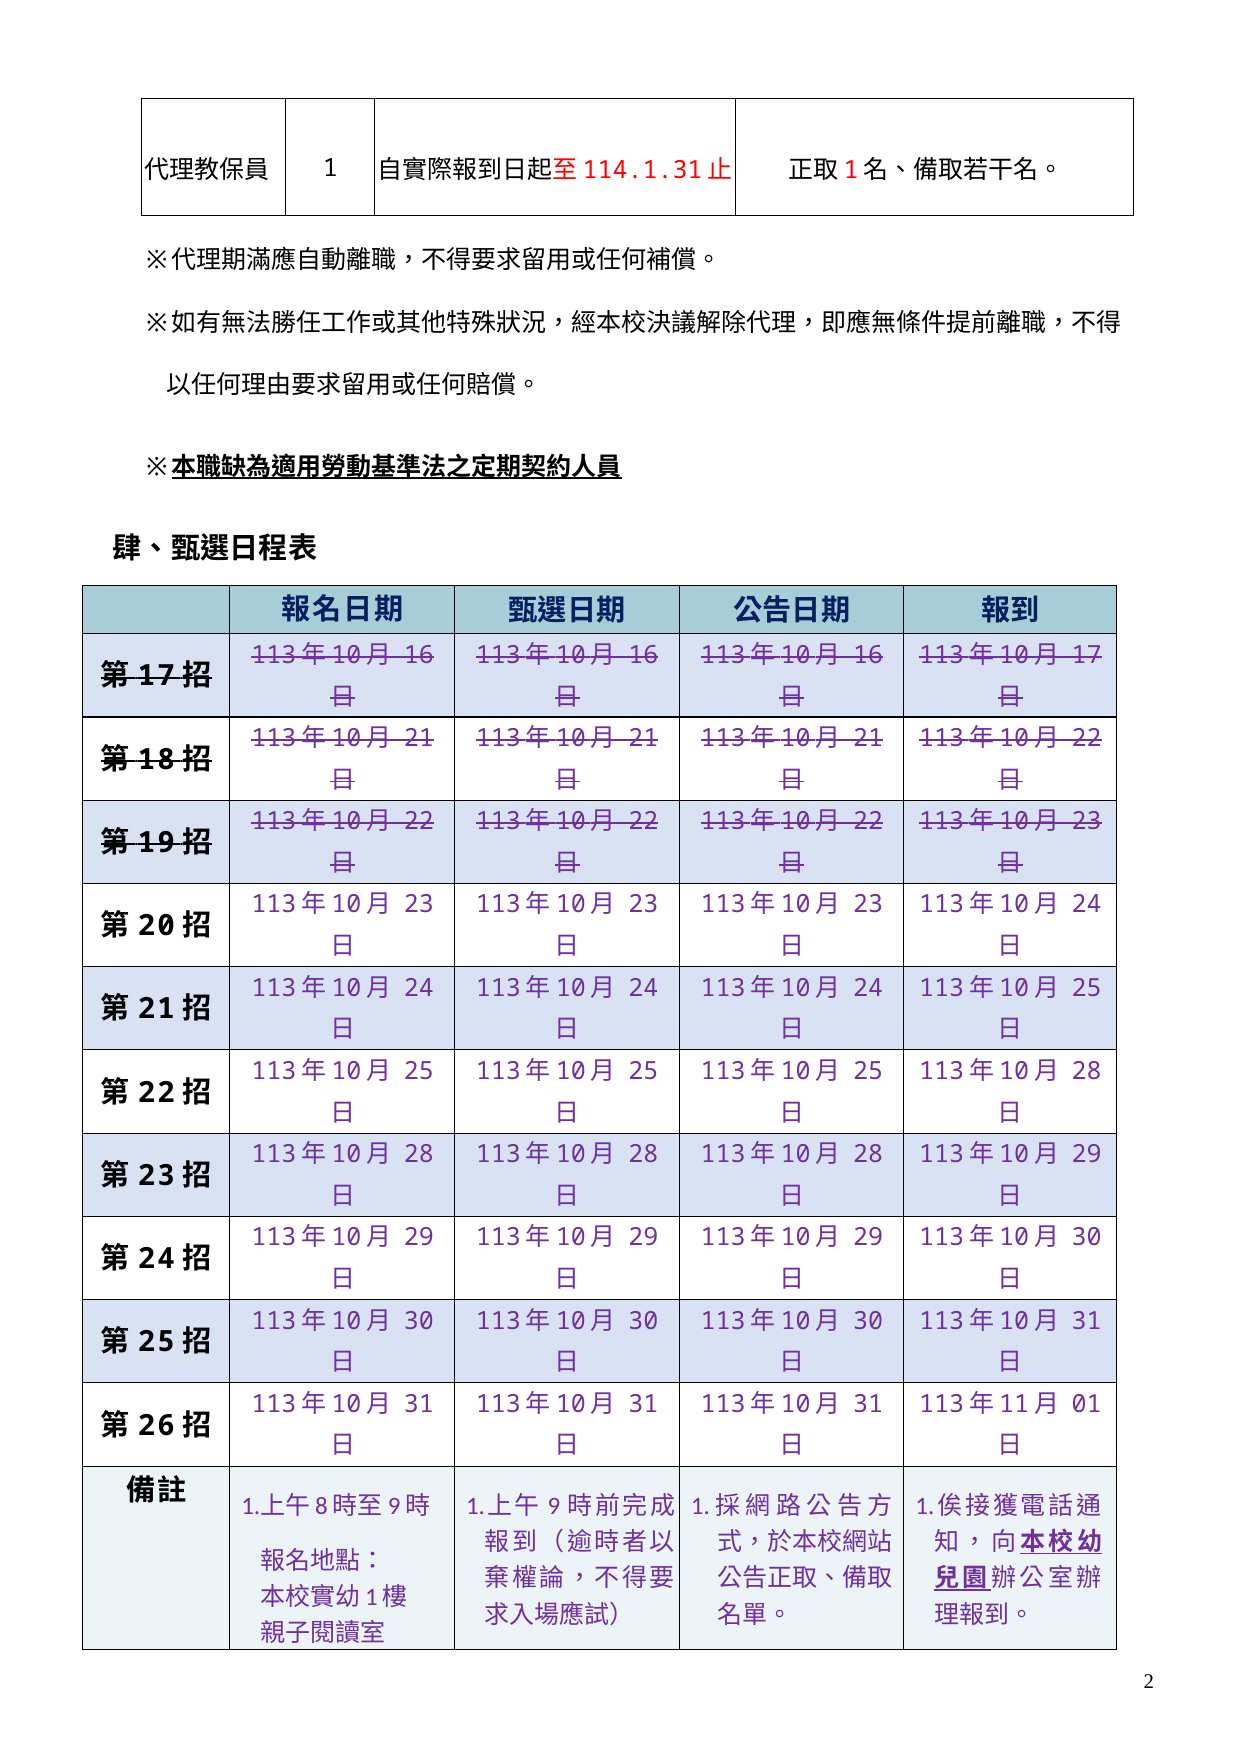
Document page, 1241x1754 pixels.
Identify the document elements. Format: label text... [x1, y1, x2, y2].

table_header 甄選日期 [455, 586, 679, 633]
table_cell 第24招 [83, 1217, 229, 1299]
table_header [83, 586, 229, 633]
table_cell 113年10月 28日 [230, 1134, 454, 1216]
table_cell 113年10月 25日 [680, 1050, 903, 1133]
table_cell 113年10月 24日 [680, 967, 903, 1049]
table_cell 113年10月 17日 [904, 634, 1116, 716]
list 甄選日程表 [112, 504, 1146, 566]
table_cell 自實際報到日起至114.1.31止 [375, 99, 735, 215]
table_cell 113年10月 24日 [455, 967, 679, 1049]
table_cell 第19招 [83, 801, 229, 883]
table_header 報名日期 [230, 586, 454, 633]
table_cell 第23招 [83, 1134, 229, 1216]
table_cell 113年10月 23日 [680, 884, 903, 966]
table_cell 113年10月 21日 [455, 718, 679, 800]
table_cell 113年10月 31日 [230, 1383, 454, 1466]
table_cell 113年10月 25日 [904, 967, 1116, 1049]
table_cell 113年10月 22日 [455, 801, 679, 883]
table_cell 113年10月 21日 [680, 718, 903, 800]
table_cell 1.上午8時至9時 報名地點： 本校實幼1樓 親子閱讀室 [230, 1467, 454, 1649]
table_cell 第26招 [83, 1383, 229, 1466]
table_cell 113年10月 31日 [904, 1300, 1116, 1382]
table_cell 113年10月 25日 [455, 1050, 679, 1133]
table_cell 113年10月 29日 [455, 1217, 679, 1299]
table_cell 113年10月 21日 [230, 718, 454, 800]
table_cell 113年10月 16日 [455, 634, 679, 716]
table_cell 代理教保員 [142, 99, 285, 215]
table_cell 113年10月 16日 [230, 634, 454, 716]
table_cell 113年10月 23日 [230, 884, 454, 966]
table_header 公告日期 [680, 586, 903, 633]
table_cell 第22招 [83, 1050, 229, 1133]
table_cell 113年10月 30日 [904, 1217, 1116, 1299]
table_cell 1.上午9時前完成報到（逾時者以棄權論，不得要求入場應試） [455, 1467, 679, 1649]
table_cell 第17招 [83, 634, 229, 716]
table_cell 113年10月 22日 [904, 718, 1116, 800]
table_cell 1.俟接獲電話通知，向本校幼兒園辦公室辦理報到。 [904, 1467, 1116, 1649]
table_cell 113年10月 29日 [230, 1217, 454, 1299]
table_cell 第21招 [83, 967, 229, 1049]
table_cell 第25招 [83, 1300, 229, 1382]
text ※如有無法勝任工作或其他特殊狀況，經本校決議解除代理，即應無條件提前離職，不得以任何理由要求留用或任何賠償。 [142, 279, 1146, 404]
table_cell 113年10月 29日 [680, 1217, 903, 1299]
table_cell 113年10月 30日 [230, 1300, 454, 1382]
table_cell 113年10月 28日 [455, 1134, 679, 1216]
table_cell 第18招 [83, 718, 229, 800]
table_cell 113年10月 30日 [680, 1300, 903, 1382]
table_cell 113年10月 24日 [904, 884, 1116, 966]
table_cell 113年10月 23日 [455, 884, 679, 966]
table_cell 113年10月 22日 [680, 801, 903, 883]
table_cell 113年10月 23日 [904, 801, 1116, 883]
text ※代理期滿應自動離職，不得要求留用或任何補償。 [142, 216, 1158, 279]
table_cell 第20招 [83, 884, 229, 966]
table_cell 1.採網路公告方式，於本校網站公告正取、備取名單。 [680, 1467, 903, 1649]
table_cell 113年10月 24日 [230, 967, 454, 1049]
table_header 報到 [904, 586, 1116, 633]
table_cell 113年10月 29日 [904, 1134, 1116, 1216]
table_cell 1 [286, 99, 374, 215]
table_cell 113年10月 28日 [680, 1134, 903, 1216]
table_cell 113年10月 22日 [230, 801, 454, 883]
table_cell 113年10月 16日 [680, 634, 903, 716]
table_cell 113年10月 31日 [680, 1383, 903, 1466]
table_cell 113年11月 01日 [904, 1383, 1116, 1466]
table_cell 113年10月 31日 [455, 1383, 679, 1466]
table_cell 正取1名、備取若干名。 [736, 99, 1133, 215]
table_cell 113年10月 28日 [904, 1050, 1116, 1133]
table_cell 113年10月 25日 [230, 1050, 454, 1133]
table_cell 備註 [83, 1467, 229, 1649]
text ※本職缺為適用勞動基準法之定期契約人員 [142, 422, 1146, 485]
table_cell 113年10月 30日 [455, 1300, 679, 1382]
